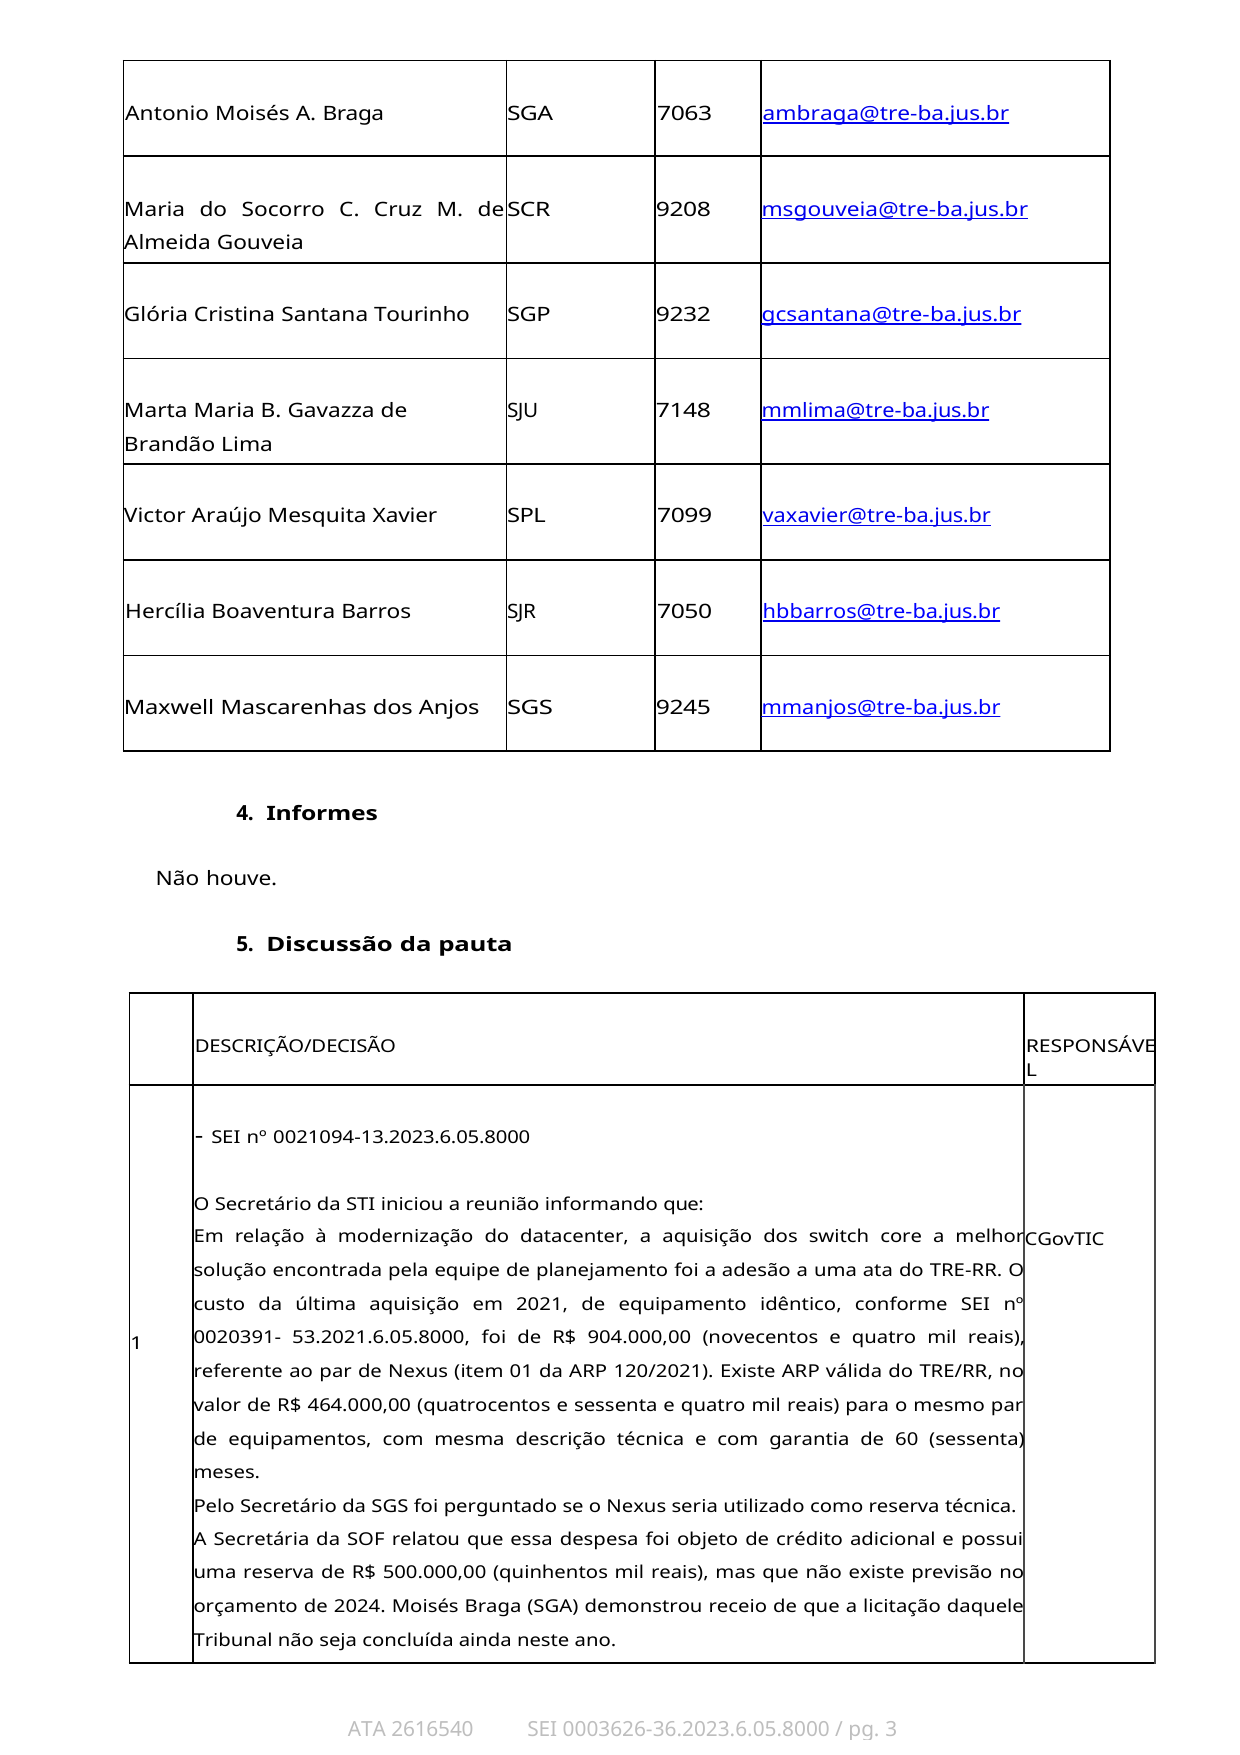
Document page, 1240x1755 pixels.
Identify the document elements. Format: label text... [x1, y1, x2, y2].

table_header 7063 [656, 61, 760, 155]
table_cell msgouveia@tre-ba.jus.br [762, 157, 1109, 262]
table_cell 9245 [656, 656, 760, 750]
table_cell gcsantana@tre-ba.jus.br [762, 264, 1109, 358]
table_cell Hercília Boaventura Barros [124, 561, 506, 654]
table_cell 7050 [656, 561, 760, 654]
table_cell SGS [507, 656, 654, 750]
table_cell SJR [507, 561, 654, 654]
table_cell vaxavier@tre-ba.jus.br [762, 465, 1109, 559]
table_header [130, 994, 192, 1084]
table_cell Maxwell Mascarenhas dos Anjos [124, 656, 506, 750]
table_header RESPONSÁVEL [1025, 994, 1154, 1084]
table_cell 9208 [656, 157, 760, 262]
text Não houve. [155, 864, 1179, 891]
list Informes [236, 798, 1179, 826]
table_cell hbbarros@tre-ba.jus.br [762, 561, 1109, 654]
table_cell SJU [507, 359, 654, 463]
list Discussão da pauta [236, 929, 1179, 958]
table_cell Maria do Socorro C. Cruz M. de Almeida Gouveia [124, 157, 506, 262]
table_cell - SEI nº 0021094-13.2023.6.05.8000 O Secretário da STI iniciou a reunião informando que: Em relação à modernização do datacenter, a aquisição dos switch core a melhor solução encontrada pela equipe de planejamento foi a adesão a uma ata do TRE-RR. O custo da última aquisição em 2021, de equipamento idêntico, conforme SEI nº 0020391- 53.2021.6.05.8000, foi de R$ 904.000,00 (novecentos e quatro mil reais), referente ao par de Nexus (item 01 da ARP 120/2021). Existe ARP válida do TRE/RR, no valor de R$ 464.000,00 (quatrocentos e sessenta e quatro mil reais) para o mesmo par de equipamentos, com mesma descrição técnica e com garantia de 60 (sessenta) meses. Pelo Secretário da SGS foi perguntado se o Nexus seria utilizado como reserva técnica. A Secretária da SOF relatou que essa despesa foi objeto de crédito adicional e possui uma reserva de R$ 500.000,00 (quinhentos mil reais), mas que não existe previsão no orçamento de 2024. Moisés Braga (SGA) demonstrou receio de que a licitação daquele Tribunal não seja concluída ainda neste ano. [194, 1086, 1023, 1662]
table_cell 7099 [656, 465, 760, 559]
table_header SGA [507, 61, 654, 155]
table_header Antonio Moisés A. Braga [124, 61, 506, 155]
table_cell 7148 [656, 359, 760, 463]
table_header ambraga@tre-ba.jus.br [762, 61, 1109, 155]
table_cell mmlima@tre-ba.jus.br [762, 359, 1109, 463]
table_cell Glória Cristina Santana Tourinho [124, 264, 506, 358]
table_cell CGovTIC [1025, 1086, 1154, 1662]
table_cell SCR [507, 157, 654, 262]
table_cell Marta Maria B. Gavazza de Brandão Lima [124, 359, 506, 463]
table_cell SPL [507, 465, 654, 559]
table_cell SGP [507, 264, 654, 358]
table_cell 9232 [656, 264, 760, 358]
table_cell Victor Araújo Mesquita Xavier [124, 465, 506, 559]
table_header DESCRIÇÃO/DECISÃO [194, 994, 1023, 1084]
table_cell mmanjos@tre-ba.jus.br [762, 656, 1109, 750]
table_cell 1 [130, 1086, 192, 1662]
